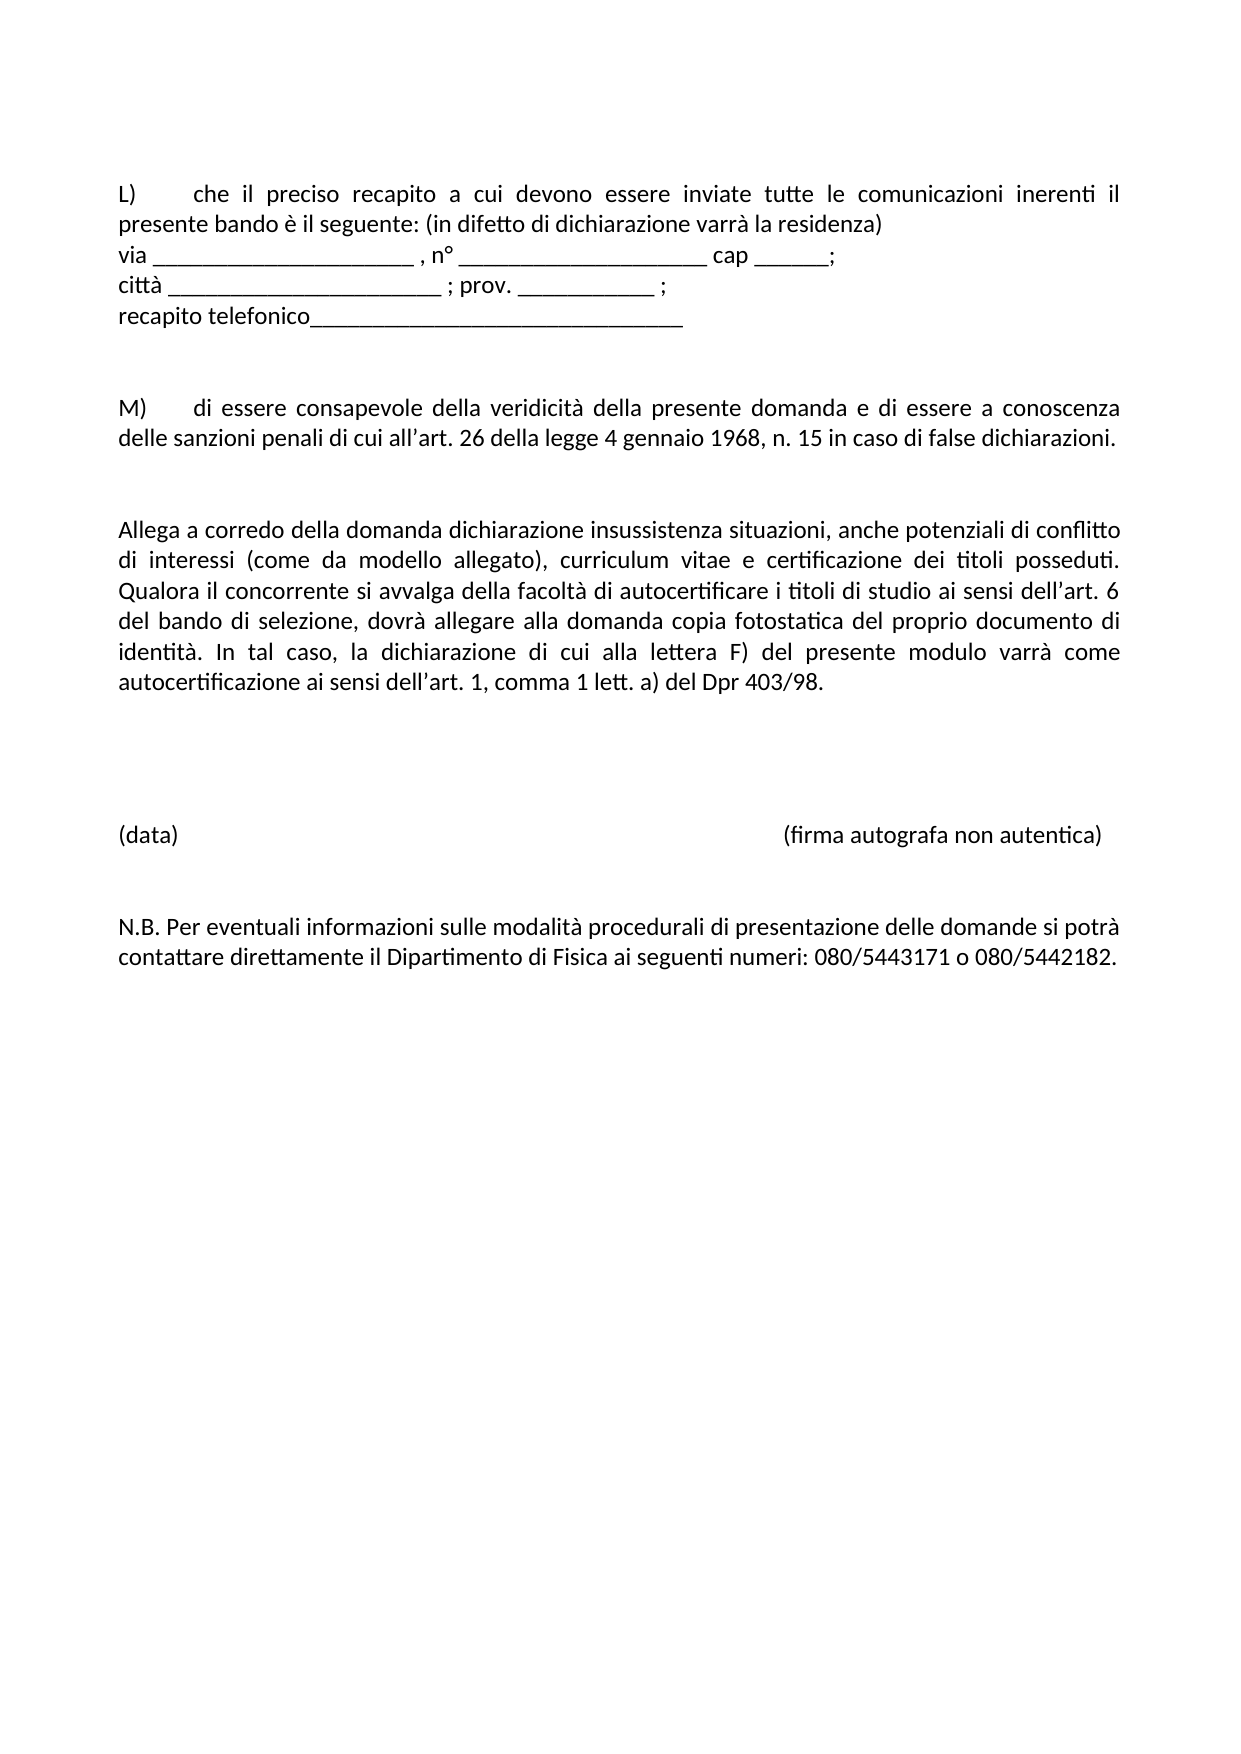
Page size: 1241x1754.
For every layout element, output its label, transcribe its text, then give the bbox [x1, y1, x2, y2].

text (data) (firma autografa non autentica) [118, 819, 1122, 849]
text via _____________________ , n° ____________________ cap ______; [118, 239, 1122, 270]
text Allega a corredo della domanda dichiarazione insussistenza situazioni, anche potenziali di conflitto di interessi (come da modello allegato), curriculum vitae e certificazione dei titoli posseduti. Qualora il concorrente si avvalga della facoltà di autocertificare i titoli di studio ai sensi dell’art. 6 del bando di selezione, dovrà allegare alla domanda copia fotostatica del proprio documento di identità. In tal caso, la dichiarazione di cui alla lettera F) del presente modulo varrà come autocertificazione ai sensi dell’art. 1, comma 1 lett. a) del Dpr 403/98. [118, 514, 1122, 697]
list di essere consapevole della veridicità della presente domanda e di essere a conoscenza delle sanzioni penali di cui all’art. 26 della legge 4 gennaio 1968, n. 15 in caso di false dichiarazioni. [118, 392, 1122, 453]
list che il preciso recapito a cui devono essere inviate tutte le comunicazioni inerenti il presente bando è il seguente: (in difetto di dichiarazione varrà la residenza) [118, 178, 1122, 239]
text città ______________________ ; prov. ___________ ; [118, 270, 1122, 300]
text recapito telefonico______________________________ [118, 300, 1122, 331]
text N.B. Per eventuali informazioni sulle modalità procedurali di presentazione delle domande si potrà contattare direttamente il Dipartimento di Fisica ai seguenti numeri: 080/5443171 o 080/5442182. [118, 911, 1122, 972]
